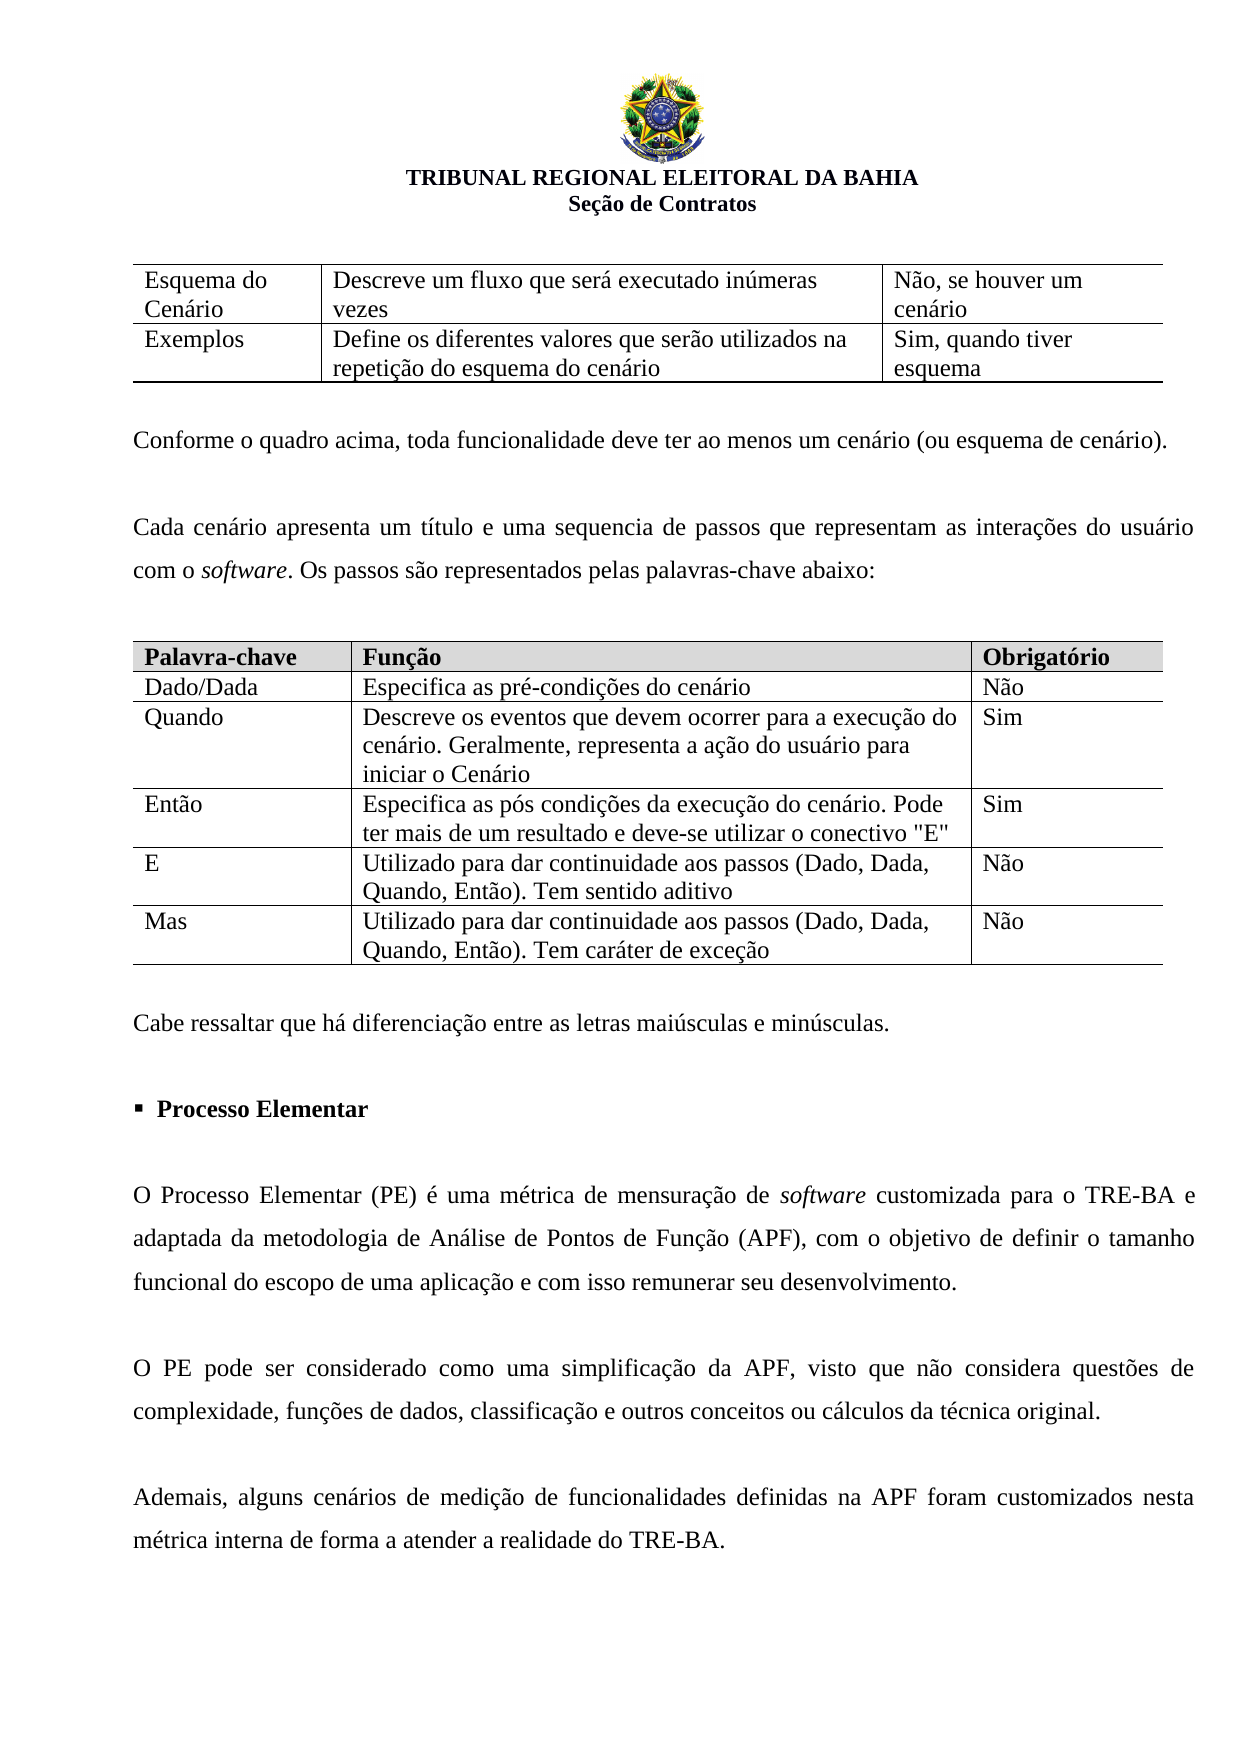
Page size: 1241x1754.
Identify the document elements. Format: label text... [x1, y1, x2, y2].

table_header Função [352, 642, 971, 671]
table_cell Utilizado para dar continuidade aos passos (Dado, Dada, Quando, Então). Tem caráter de exceção [352, 906, 971, 964]
table_cell Mas [133, 906, 351, 964]
table_cell Especifica as pós condições da execução do cenário. Pode ter mais de um resultado e deve-se utilizar o conectivo "E" [352, 789, 971, 847]
table_cell Não, se houver um cenário [883, 265, 1163, 323]
table_cell Então [133, 789, 351, 847]
table_cell Não [972, 906, 1163, 964]
table_cell Especifica as pré-condições do cenário [352, 672, 971, 701]
table_cell Define os diferentes valores que serão utilizados na repetição do esquema do cenário [322, 324, 882, 381]
list Processo Elementar [133, 1094, 1196, 1123]
table_cell Descreve um fluxo que será executado inúmeras vezes [322, 265, 882, 323]
table_cell Esquema do Cenário [133, 265, 321, 323]
table_cell Dado/Dada [133, 672, 351, 701]
text O Processo Elementar (PE) é uma métrica de mensuração de software customizada para o TRE-BA e adaptada da metodologia de Análise de Pontos de Função (APF), com o objetivo de definir o tamanho funcional do escopo de uma aplicação e com isso remunerar seu desenvolvimento. [133, 1180, 1196, 1295]
text O PE pode ser considerado como uma simplificação da APF, visto que não considera questões de complexidade, funções de dados, classificação e outros conceitos ou cálculos da técnica original. [133, 1353, 1196, 1425]
table_cell Não [972, 672, 1163, 701]
table_header Palavra-chave [133, 642, 351, 671]
table_cell Utilizado para dar continuidade aos passos (Dado, Dada, Quando, Então). Tem sentido aditivo [352, 848, 971, 905]
table_cell Descreve os eventos que devem ocorrer para a execução do cenário. Geralmente, representa a ação do usuário para iniciar o Cenário [352, 702, 971, 788]
table_cell Quando [133, 702, 351, 788]
table_cell Sim [972, 702, 1163, 788]
table_cell Sim, quando tiver esquema [883, 324, 1163, 381]
text Cabe ressaltar que há diferenciação entre as letras maiúsculas e minúsculas. [133, 1008, 1196, 1037]
table_cell Exemplos [133, 324, 321, 381]
text Cada cenário apresenta um título e uma sequencia de passos que representam as interações do usuário com o software. Os passos são representados pelas palavras-chave abaixo: [133, 512, 1196, 584]
table_cell E [133, 848, 351, 905]
table_cell Não [972, 848, 1163, 905]
text Conforme o quadro acima, toda funcionalidade deve ter ao menos um cenário (ou esquema de cenário). [133, 426, 1196, 454]
text Ademais, alguns cenários de medição de funcionalidades definidas na APF foram customizados nesta métrica interna de forma a atender a realidade do TRE-BA. [133, 1482, 1196, 1554]
table_cell Sim [972, 789, 1163, 847]
table_header Obrigatório [972, 642, 1163, 671]
